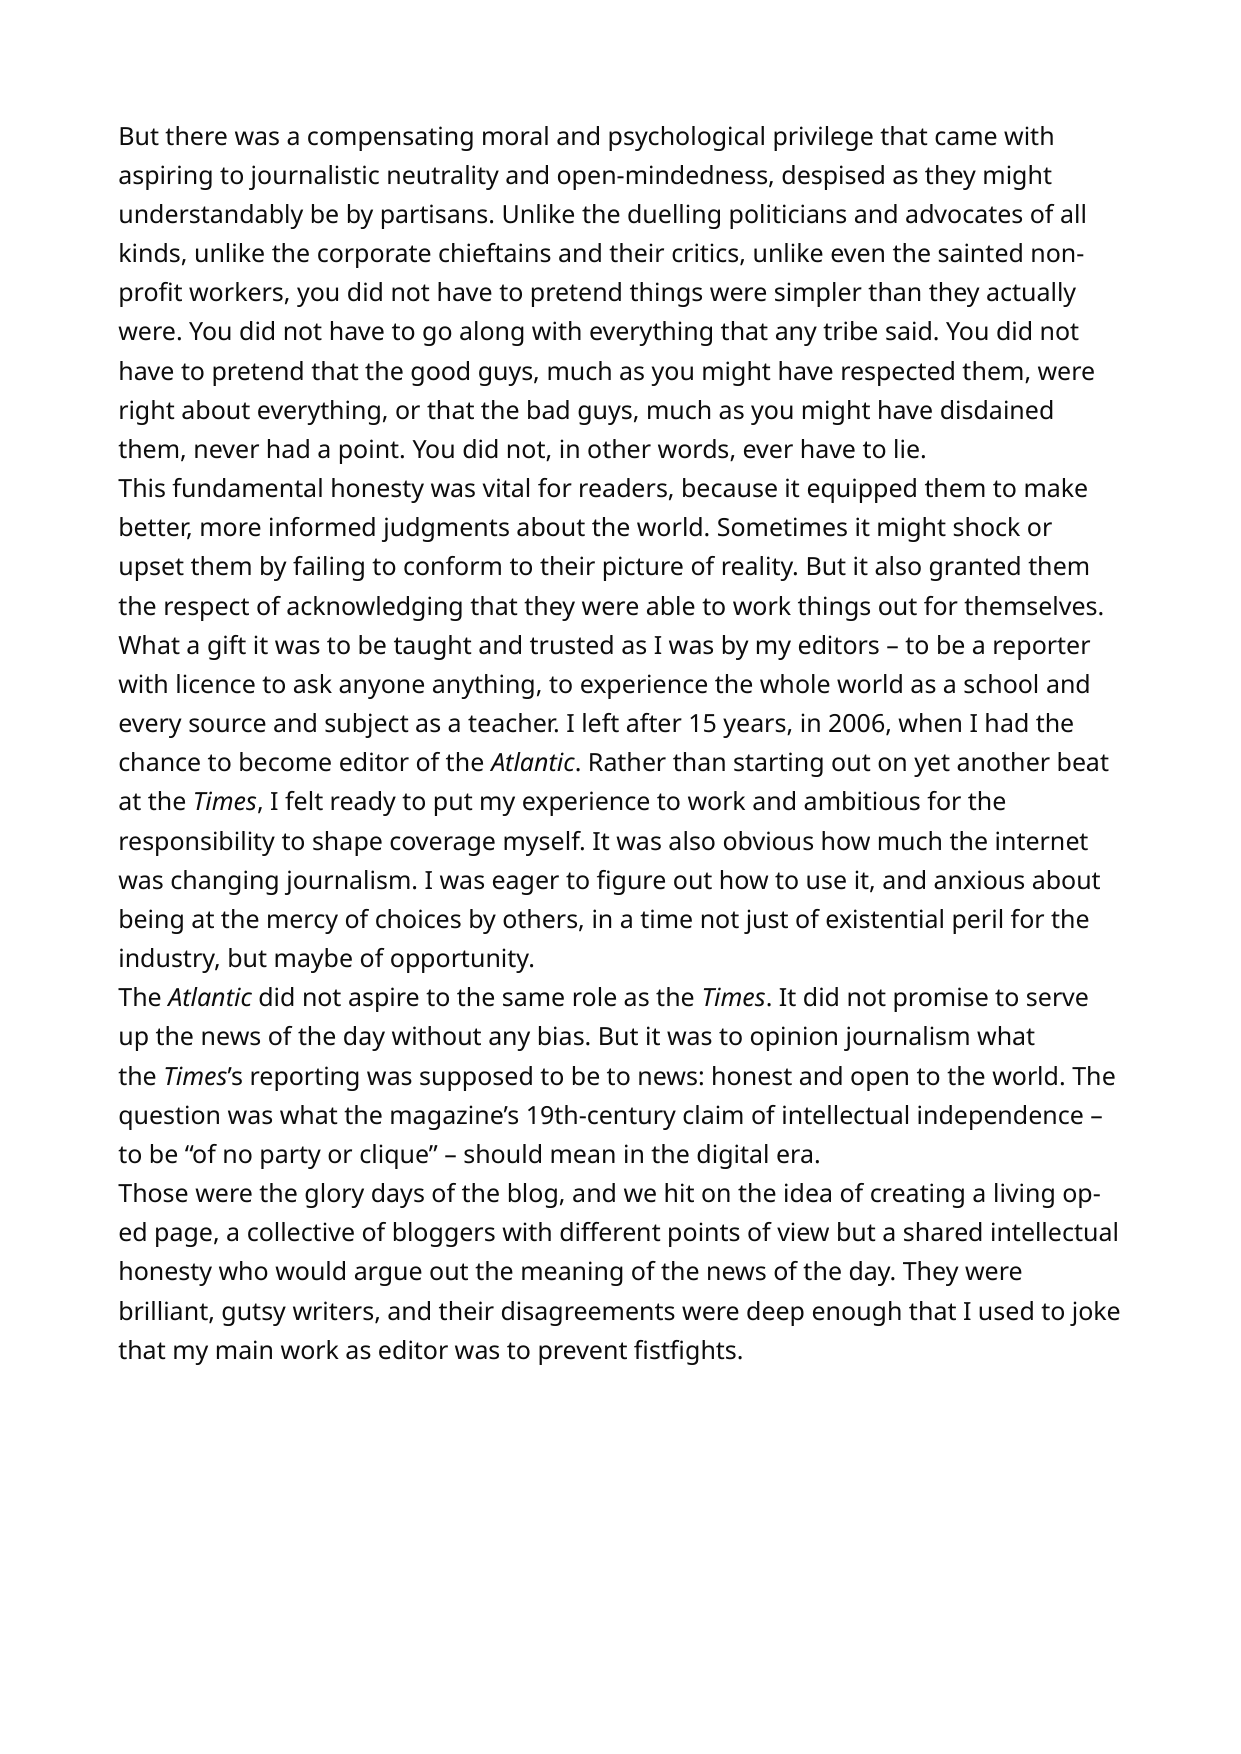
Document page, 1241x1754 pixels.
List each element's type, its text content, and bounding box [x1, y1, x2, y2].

text What a gift it was to be taught and trusted as I was by my editors – to be a reporter with licence to ask anyone anything, to experience the whole world as a school and every source and subject as a teacher. I left after 15 years, in 2006, when I had the chance to become editor of the Atlantic. Rather than starting out on yet another beat at the Times, I felt ready to put my experience to work and ambitious for the responsibility to shape coverage myself. It was also obvious how much the internet was changing journalism. I was eager to figure out how to use it, and anxious about being at the mercy of choices by others, in a time not just of existential peril for the industry, but maybe of opportunity. [118, 627, 1122, 975]
text But there was a compensating moral and psychological privilege that came with aspiring to journalistic neutrality and open-mindedness, despised as they might understandably be by partisans. Unlike the duelling politicians and advocates of all kinds, unlike the corporate chieftains and their critics, unlike even the sainted non-profit workers, you did not have to pretend things were simpler than they actually were. You did not have to go along with everything that any tribe said. You did not have to pretend that the good guys, much as you might have respected them, were right about everything, or that the bad guys, much as you might have disdained them, never had a point. You did not, in other words, ever have to lie. [118, 118, 1122, 466]
text Those were the glory days of the blog, and we hit on the idea of creating a living op-ed page, a collective of bloggers with different points of view but a shared intellectual honesty who would argue out the meaning of the news of the day. They were brilliant, gutsy writers, and their disagreements were deep enough that I used to joke that my main work as editor was to prevent fistfights. [118, 1176, 1122, 1366]
text This fundamental honesty was vital for readers, because it equipped them to make better, more informed judgments about the world. Sometimes it might shock or upset them by failing to conform to their picture of reality. But it also granted them the respect of acknowledging that they were able to work things out for themselves. [118, 471, 1122, 622]
text The Atlantic did not aspire to the same role as the Times. It did not promise to serve up the news of the day without any bias. But it was to opinion journalism what the Times’s reporting was supposed to be to news: honest and open to the world. The question was what the magazine’s 19th-century claim of intellectual independence – to be “of no party or clique” – should mean in the digital era. [118, 980, 1122, 1171]
